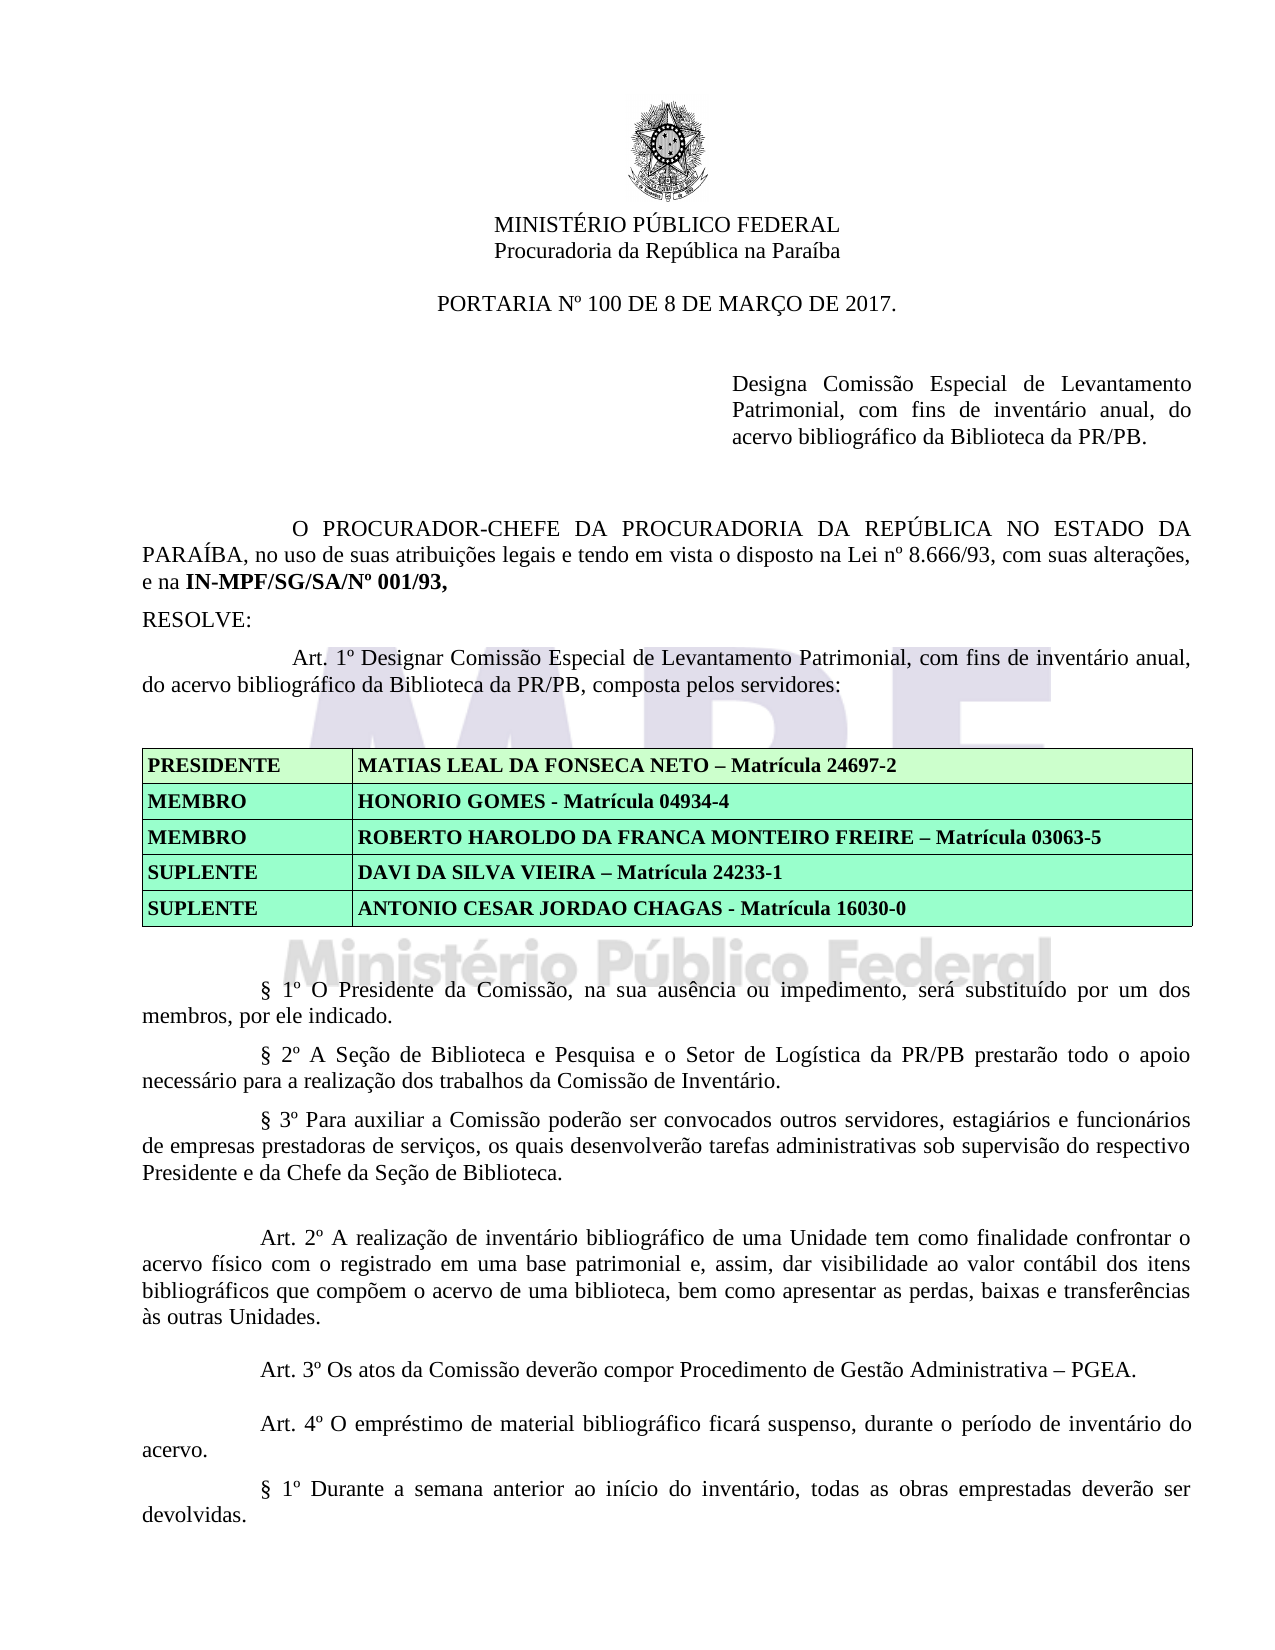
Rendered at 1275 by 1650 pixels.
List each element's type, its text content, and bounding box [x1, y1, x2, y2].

text RESOLVE: [142, 606, 1192, 632]
text Art. 4º O empréstimo de material bibliográfico ficará suspenso, durante o período de inventário do acervo. [142, 1409, 1192, 1463]
table_cell DAVI DA SILVA VIEIRA – Matrícula 24233-1 [353, 855, 1192, 890]
table_cell MEMBRO [143, 820, 352, 854]
picture [283, 927, 1051, 976]
table_cell ANTONIO CESAR JORDAO CHAGAS - Matrícula 16030-0 [353, 891, 1192, 926]
text § 1º Durante a semana anterior ao início do inventário, todas as obras emprestadas deverão ser devolvidas. [142, 1474, 1192, 1527]
text MINISTÉRIO PÚBLICO FEDERAL [142, 210, 1192, 237]
text Procuradoria da República na Paraíba [142, 237, 1192, 263]
table_cell MEMBRO [143, 784, 352, 819]
text § 3º Para auxiliar a Comissão poderão ser convocados outros servidores, estagiários e funcionários de empresas prestadoras de serviços, os quais desenvolverão tarefas administrativas sob supervisão do respectivo Presidente e da Chefe da Seção de Biblioteca. [142, 1106, 1192, 1185]
table_cell ROBERTO HAROLDO DA FRANCA MONTEIRO FREIRE – Matrícula 03063-5 [353, 820, 1192, 854]
text § 1º O Presidente da Comissão, na sua ausência ou impedimento, será substituído por um dos membros, por ele indicado. [142, 976, 1192, 1029]
table_cell SUPLENTE [143, 891, 352, 926]
text Art. 3º Os atos da Comissão deverão compor Procedimento de Gestão Administrativa – PGEA. [142, 1356, 1192, 1383]
table_header PRESIDENTE [143, 749, 352, 783]
table_cell SUPLENTE [143, 855, 352, 890]
picture [625, 94, 709, 202]
text Art. 2º A realização de inventário bibliográfico de uma Unidade tem como finalidade confrontar o acervo físico com o registrado em uma base patrimonial e, assim, dar visibilidade ao valor contábil dos itens bibliográficos que compõem o acervo de uma biblioteca, bem como apresentar as perdas, baixas e transferências às outras Unidades. [142, 1223, 1192, 1330]
text Designa Comissão Especial de Levantamento Patrimonial, com fins de inventário anual, do acervo bibliográfico da Biblioteca da PR/PB. [732, 370, 1192, 449]
table_cell HONORIO GOMES - Matrícula 04934-4 [353, 784, 1192, 819]
text Art. 1º Designar Comissão Especial de Levantamento Patrimonial, com fins de inventário anual, do acervo bibliográfico da Biblioteca da PR/PB, composta pelos servidores: [142, 644, 1192, 697]
text O PROCURADOR-CHEFE DA PROCURADORIA DA REPÚBLICA NO ESTADO DA PARAÍBA, no uso de suas atribuições legais e tendo em vista o disposto na Lei nº 8.666/93, com suas alterações, e na IN-MPF/SG/SA/Nº 001/93, [142, 514, 1192, 594]
text PORTARIA Nº 100 DE 8 DE MARÇO DE 2017. [142, 290, 1192, 317]
table_header MATIAS LEAL DA FONSECA NETO – Matrícula 24697-2 [353, 749, 1192, 783]
picture [283, 697, 1051, 748]
text § 2º A Seção de Biblioteca e Pesquisa e o Setor de Logística da PR/PB prestarão todo o apoio necessário para a realização dos trabalhos da Comissão de Inventário. [142, 1041, 1192, 1094]
